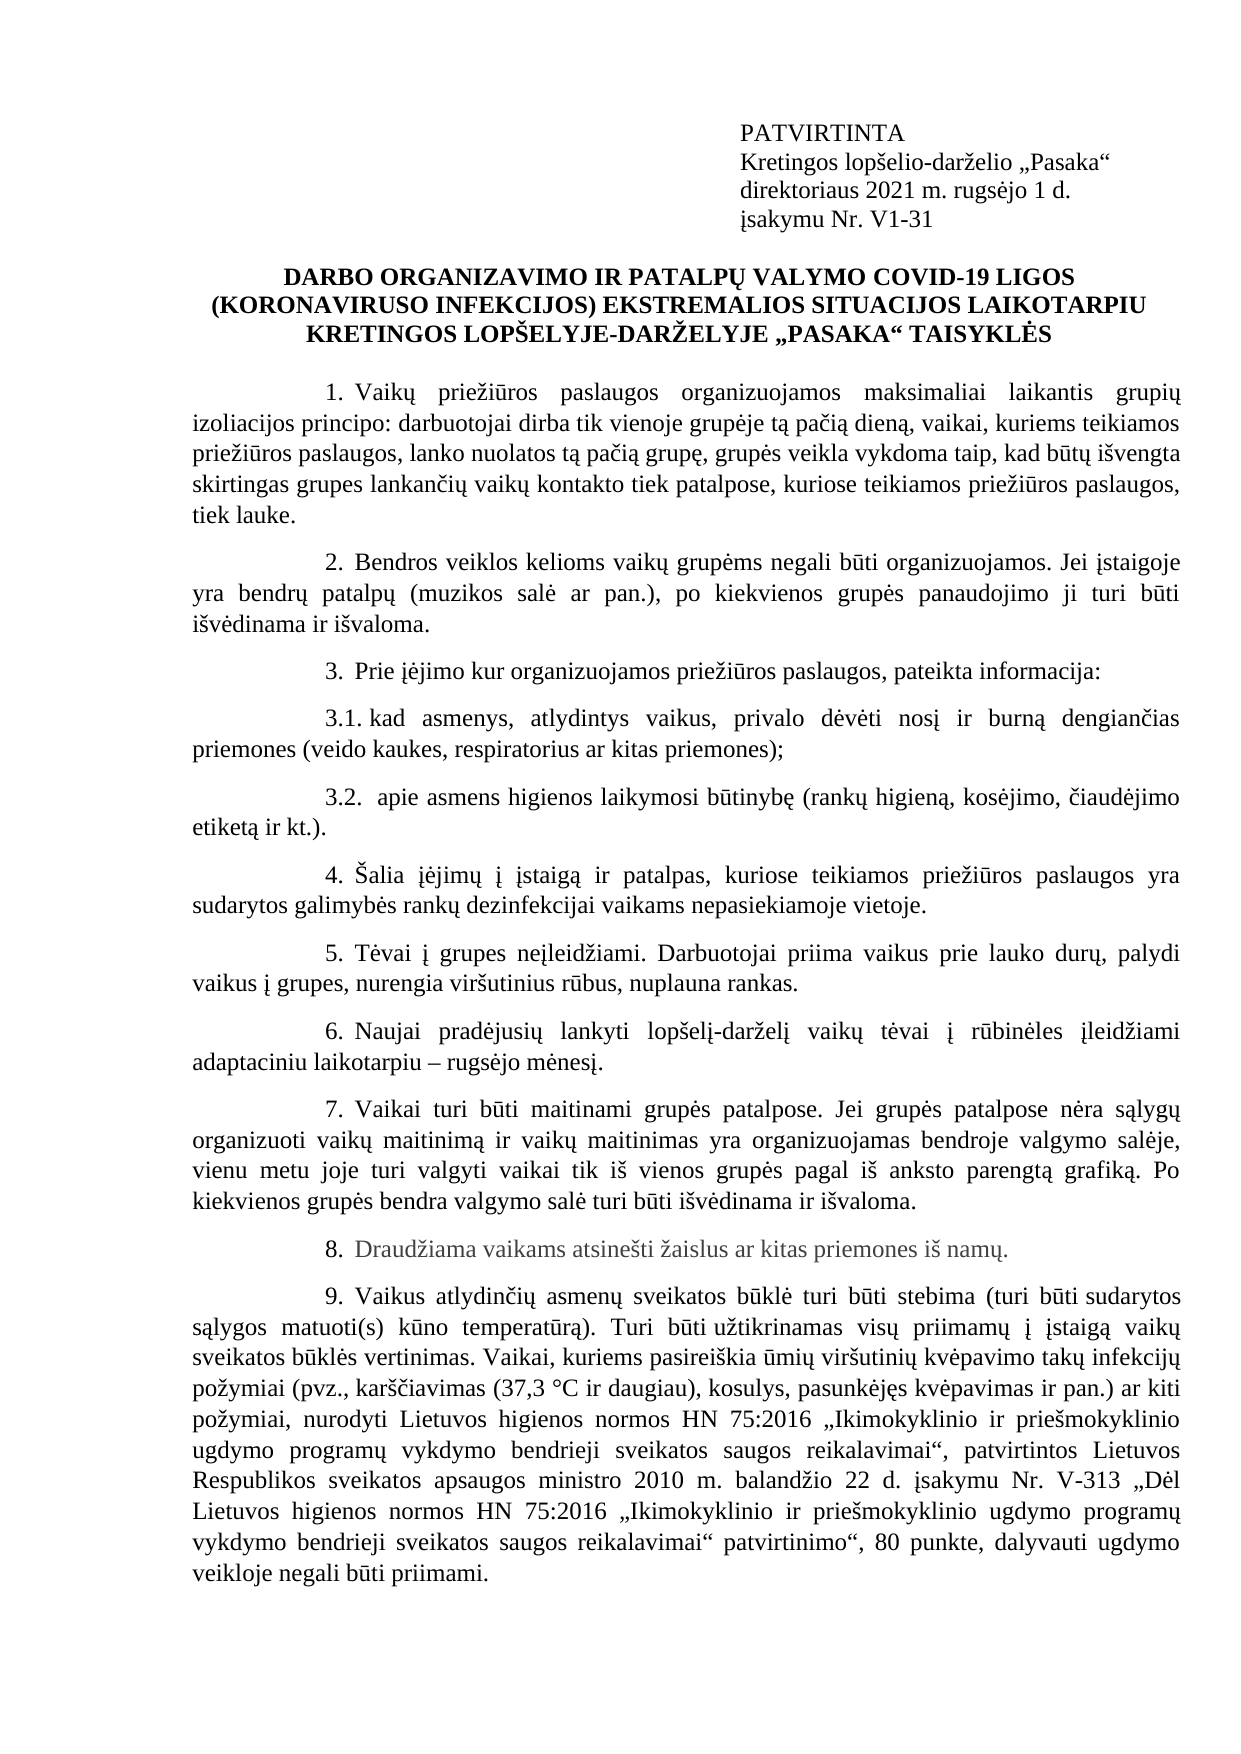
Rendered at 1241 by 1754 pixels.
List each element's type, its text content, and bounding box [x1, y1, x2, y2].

list Draudžiama vaikams atsinešti žaislus ar kitas priemones iš namų. [192, 1234, 1181, 1262]
list kad asmenys, atlydintys vaikus, privalo dėvėti nosį ir burną dengiančias priemones (veido kaukes, respiratorius ar kitas priemones); [192, 703, 1181, 763]
list Prie įėjimo kur organizuojamos priežiūros paslaugos, pateikta informacija: [192, 656, 1181, 685]
list Bendros veiklos kelioms vaikų grupėms negali būti organizuojamos. Jei įstaigoje yra bendrų patalpų (muzikos salė ar pan.), po kiekvienos grupės panaudojimo ji turi būti išvėdinama ir išvaloma. [192, 547, 1181, 637]
list Vaikų priežiūros paslaugos organizuojamos maksimaliai laikantis grupių izoliacijos principo: darbuotojai dirba tik vienoje grupėje tą pačią dieną, vaikai, kuriems teikiamos priežiūros paslaugos, lanko nuolatos tą pačią grupę, grupės veikla vykdoma taip, kad būtų išvengta skirtingas grupes lankančių vaikų kontakto tiek patalpose, kuriose teikiamos priežiūros paslaugos, tiek lauke. [192, 377, 1181, 528]
list Šalia įėjimų į įstaigą ir patalpas, kuriose teikiamos priežiūros paslaugos yra sudarytos galimybės rankų dezinfekcijai vaikams nepasiekiamoje vietoje. [192, 860, 1181, 919]
text įsakymu Nr. V1-31 [177, 204, 1181, 233]
text Kretingos lopšelio-darželio „Pasaka“ [177, 147, 1181, 176]
list Naujai pradėjusių lankyti lopšelį-darželį vaikų tėvai į rūbinėles įleidžiami adaptaciniu laikotarpiu – rugsėjo mėnesį. [192, 1016, 1181, 1075]
text direktoriaus 2021 m. rugsėjo 1 d. [177, 176, 1181, 204]
list Tėvai į grupes neįleidžiami. Darbuotojai priima vaikus prie lauko durų, palydi vaikus į grupes, nurengia viršutinius rūbus, nuplauna rankas. [192, 938, 1181, 997]
text DARBO ORGANIZAVIMO IR PATALPŲ VALYMO COVID-19 LIGOS (KORONAVIRUSO INFEKCIJOS) EKSTREMALIOS SITUACIJOS LAIKOTARPIU KRETINGOS LOPŠELYJE-DARŽELYJE „PASAKA“ TAISYKLĖS [177, 262, 1181, 348]
list Vaikus atlydinčių asmenų sveikatos būklė turi būti stebima (turi būti sudarytos sąlygos matuoti(s) kūno temperatūrą). Turi būti užtikrinamas visų priimamų į įstaigą vaikų sveikatos būklės vertinimas. Vaikai, kuriems pasireiškia ūmių viršutinių kvėpavimo takų infekcijų požymiai (pvz., karščiavimas (37,3 °C ir daugiau), kosulys, pasunkėjęs kvėpavimas ir pan.) ar kiti požymiai, nurodyti Lietuvos higienos normos HN 75:2016 „Ikimokyklinio ir priešmokyklinio ugdymo programų vykdymo bendrieji sveikatos saugos reikalavimai“, patvirtintos Lietuvos Respublikos sveikatos apsaugos ministro 2010 m. balandžio 22 d. įsakymu Nr. V-313 „Dėl Lietuvos higienos normos HN 75:2016 „Ikimokyklinio ir priešmokyklinio ugdymo programų vykdymo bendrieji sveikatos saugos reikalavimai“ patvirtinimo“, 80 punkte, dalyvauti ugdymo veikloje negali būti priimami. [192, 1281, 1181, 1586]
list apie asmens higienos laikymosi būtinybę (rankų higieną, kosėjimo, čiaudėjimo etiketą ir kt.). [192, 782, 1181, 841]
list Vaikai turi būti maitinami grupės patalpose. Jei grupės patalpose nėra sąlygų organizuoti vaikų maitinimą ir vaikų maitinimas yra organizuojamas bendroje valgymo salėje, vienu metu joje turi valgyti vaikai tik iš vienos grupės pagal iš anksto parengtą grafiką. Po kiekvienos grupės bendra valgymo salė turi būti išvėdinama ir išvaloma. [192, 1094, 1181, 1215]
text PATVIRTINTA [177, 118, 1181, 147]
